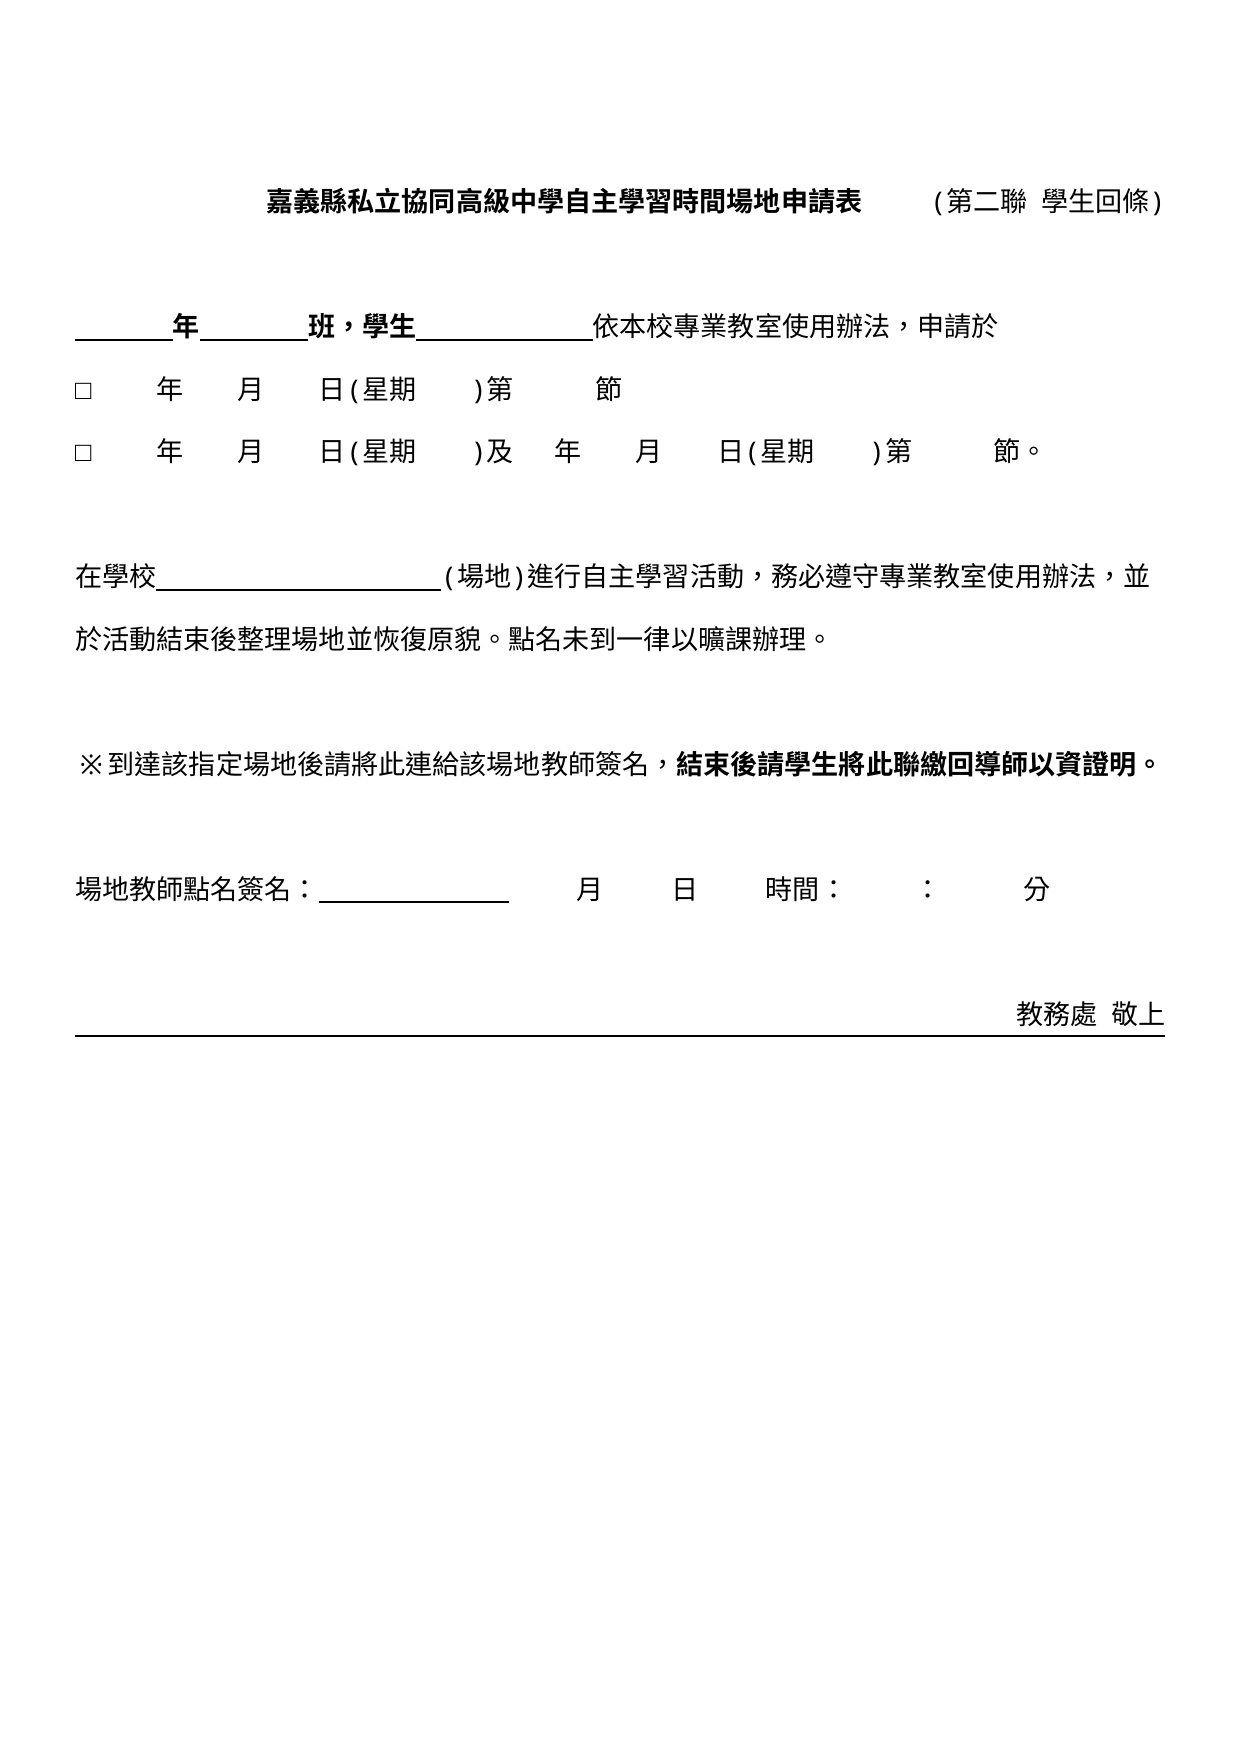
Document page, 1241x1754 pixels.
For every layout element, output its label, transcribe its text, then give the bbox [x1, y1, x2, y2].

text □ 年 月 日(星期 )第 節 [75, 346, 1165, 408]
text ※到達該指定場地後請將此連給該場地教師簽名，結束後請學生將此聯繳回導師以資證明。 [75, 721, 1165, 783]
text 在學校 (場地)進行自主學習活動，務必遵守專業教室使用辦法，並於活動結束後整理場地並恢復原貌。點名未到一律以曠課辦理。 [75, 533, 1165, 658]
text 教務處 敬上 [75, 971, 1165, 1035]
text 嘉義縣私立協同高級中學自主學習時間場地申請表 (第二聯 學生回條) [75, 158, 1165, 221]
text 年 班，學生 依本校專業教室使用辦法，申請於 [75, 283, 1165, 346]
text 場地教師點名簽名： 月 日 時間： ： 分 [75, 846, 1165, 908]
text □ 年 月 日(星期 )及 年 月 日(星期 )第 節。 [75, 408, 1165, 471]
